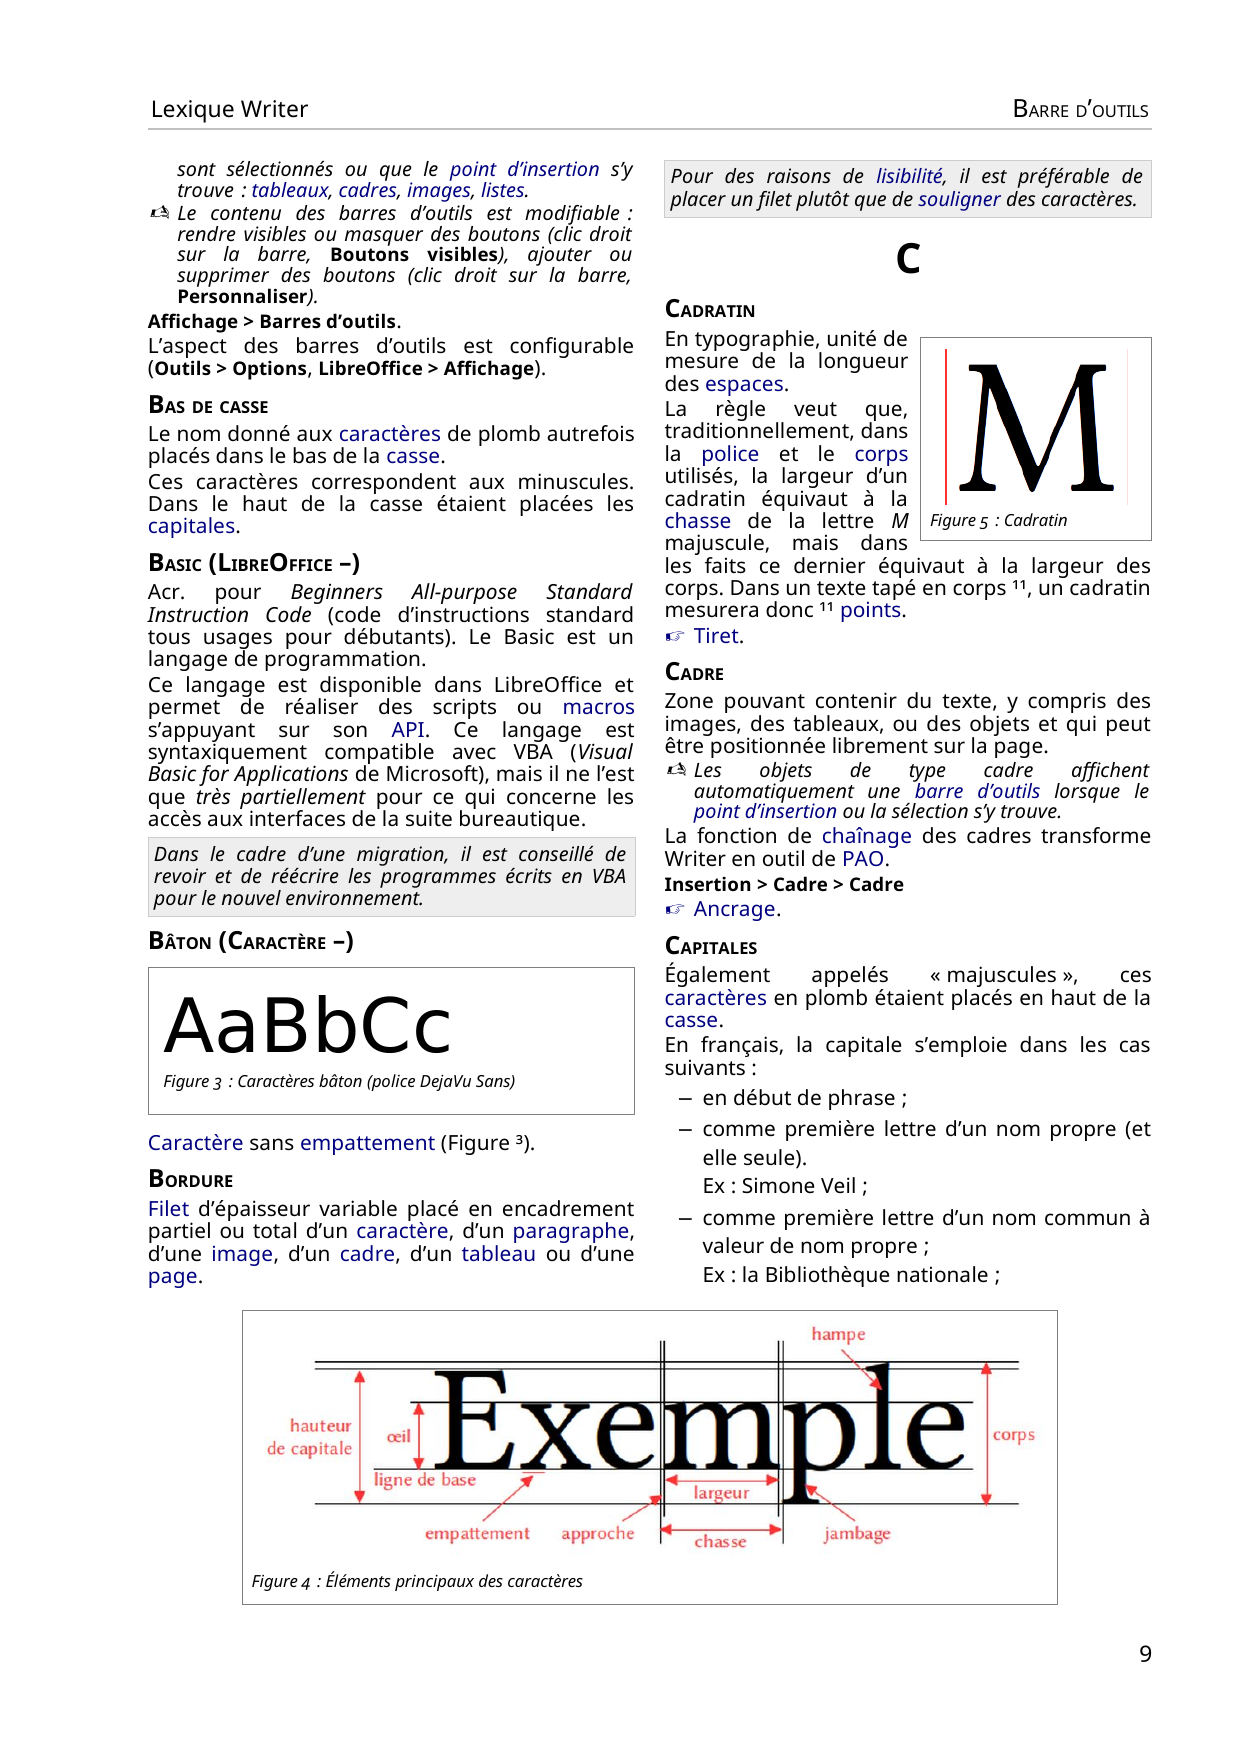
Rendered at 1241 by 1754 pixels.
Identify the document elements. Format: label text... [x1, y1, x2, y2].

text Affichage > Barres d’outils. [148, 310, 635, 332]
subtitle Cadre [664, 654, 1152, 688]
text Le nom donné aux caractères de plomb autrefois placés dans le bas de la casse. [148, 423, 635, 468]
list sont sélectionnés ou que le point d’insertion s’y trouve : tableaux, cadres, images, listes. [148, 160, 635, 201]
text [148, 959, 635, 967]
text Ce langage est disponible dans LibreOffice et permet de réaliser des scripts ou macros s’appuyant sur son API. Ce langage est syntaxiquement compatible avec VBA (Visual Basic for Applications de Microsoft), mais il ne l’est que très partiellement pour ce qui concerne les accès aux interfaces de la suite bureautique. [148, 674, 635, 831]
subtitle Cadratin [664, 291, 1152, 325]
text Acr. pour Beginners All-purpose Standard Instruction Code (code d’instructions standard tous usages pour débutants). Le Basic est un langage de programmation. [148, 582, 635, 671]
text AaBbCc [163, 983, 619, 1070]
text Filet d’épaisseur variable placé en encadrement partiel ou total d’un caractère, d’un paragraphe, d’une image, d’un cadre, d’un tableau ou d’une page. [148, 1198, 635, 1288]
subtitle Bâton (Caractère –) [148, 923, 635, 957]
text En typographie, unité de mesure de la longueur des espaces. [664, 328, 1152, 396]
text Zone pouvant contenir du texte, y compris des images, des tableaux, ou des objets et qui peut être positionnée librement sur la page. [664, 691, 1152, 758]
text Dans le cadre d’une migration, il est conseillé de revoir et de réécrire les programmes écrits en VBA pour le nouvel environnement. [149, 838, 635, 916]
list comme première lettre d’un nom commun à valeur de nom propre ; Ex : la Bibliothèque nationale ; [679, 1202, 1152, 1288]
text Pour des raisons de lisibilité, il est préférable de placer un filet plutôt que de souligner des caractères. [665, 161, 1151, 217]
subtitle Basic (LibreOffice –) [148, 545, 635, 579]
text [149, 968, 634, 1114]
text Figure 4 : Cadratin [930, 346, 1142, 531]
text Ces caractères correspondent aux minuscules. Dans le haut de la casse étaient placées les capitales. [148, 471, 635, 538]
list Le contenu des barres d’outils est modifiable : rendre visibles ou masquer des boutons (clic droit sur la barre, Boutons visibles), ajouter ou supprimer des boutons (clic droit sur la barre, Personnaliser). [148, 204, 635, 307]
text Caractère sans empattement (Figure 3). [148, 1115, 635, 1155]
text Figure 3 : Caractères bâton (police DejaVu Sans) [163, 1070, 619, 1092]
picture [251, 1319, 1048, 1559]
list Ancrage. [664, 899, 1152, 921]
subtitle Bas de casse [148, 387, 635, 421]
text La règle veut que, tradition­nellement, dans la police et le corps utilisés, la largeur d’un cadratin équivaut à la chasse de la lettre M majuscule, mais dans les faits ce dernier équivaut à la largeur des corps. Dans un texte tapé en corps 11, un cadratin mesurera donc 11 points. [664, 398, 1152, 622]
list Tiret. [664, 625, 1152, 648]
picture [944, 346, 1128, 509]
subtitle C [664, 228, 1152, 285]
subtitle Capitales [664, 928, 1152, 962]
text [921, 338, 1151, 540]
list Les objets de type cadre affichent automatiquement une barre d’outils lorsque le point d’insertion ou la sélection s’y trouve. [664, 761, 1152, 823]
text La fonction de chaînage des cadres transforme Writer en outil de PAO. [664, 826, 1152, 871]
text En français, la capitale s’emploie dans les cas suivants : [664, 1035, 1152, 1079]
text L’aspect des barres d’outils est configurable (Outils > Options, LibreOffice > Affichage). [148, 335, 635, 380]
text Également appelés « majuscules », ces caractères en plomb étaient placés en haut de la casse. [664, 965, 1152, 1032]
text Insertion > Cadre > Cadre [664, 874, 1152, 896]
list comme première lettre d’un nom propre (et elle seule). Ex : Simone Veil ; [679, 1114, 1152, 1199]
list en début de phrase ; [679, 1082, 1152, 1111]
text Figure 5 : Éléments principaux des caractères [251, 1559, 1048, 1592]
subtitle Bordure [148, 1161, 635, 1195]
